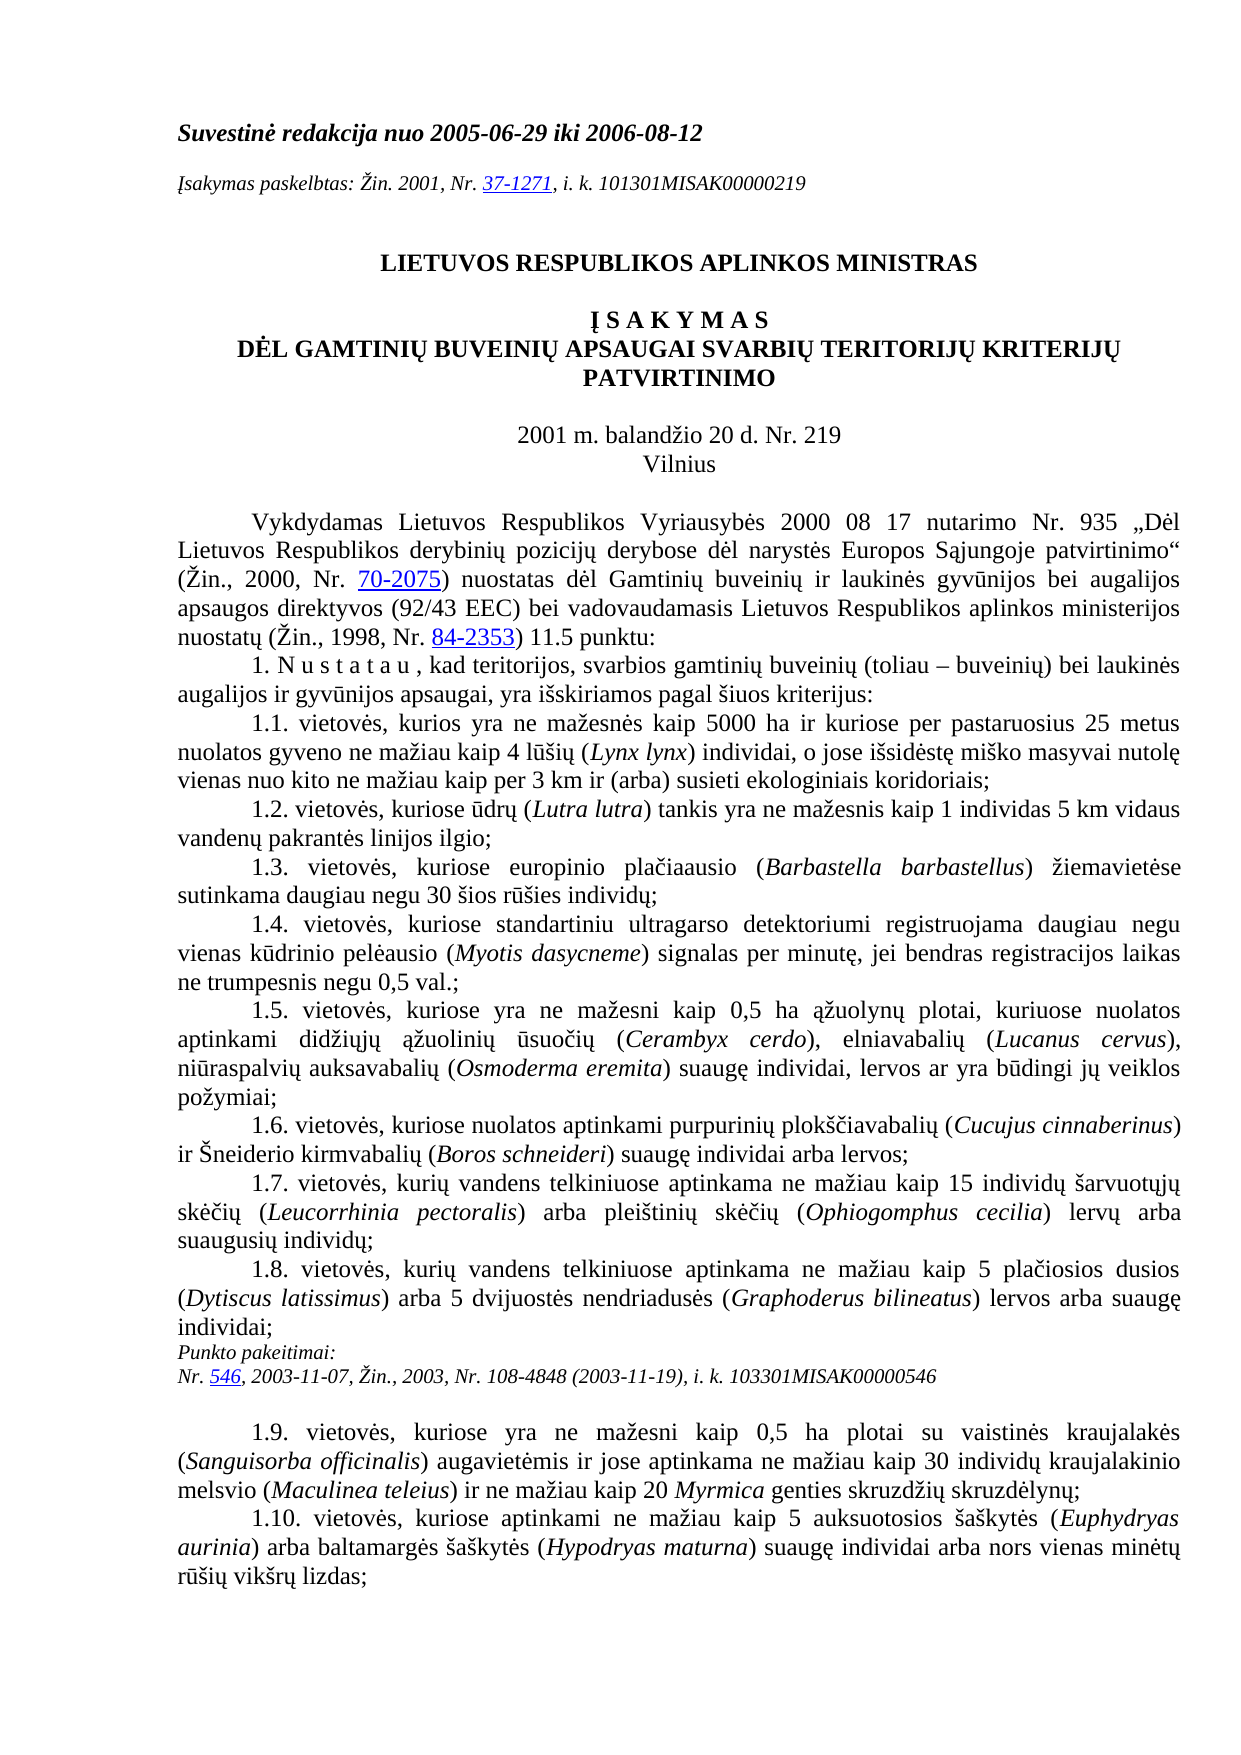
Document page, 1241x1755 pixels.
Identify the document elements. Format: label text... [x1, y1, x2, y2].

text Vilnius [177, 449, 1181, 478]
text Nr. 546, 2003-11-07, Žin., 2003, Nr. 108-4848 (2003-11-19), i. k. 103301MISAK00000546 [177, 1364, 1181, 1388]
text 1.10. vietovės, kuriose aptinkami ne mažiau kaip 5 auksuotosios šaškytės (Euphydryas aurinia) arba baltamargės šaškytės (Hypodryas maturna) suaugę individai arba nors vienas minėtų rūšių vikšrų lizdas; [177, 1503, 1181, 1590]
text Į S A K Y M A S [177, 305, 1181, 334]
text LIETUVOS RESPUBLIKOS APLINKOS MINISTRAS [177, 248, 1181, 277]
text 1.4. vietovės, kuriose standartiniu ultragarso detektoriumi registruojama daugiau negu vienas kūdrinio pelėausio (Myotis dasycneme) signalas per minutę, jei bendras registracijos laikas ne trumpesnis negu 0,5 val.; [177, 909, 1181, 995]
text 1.5. vietovės, kuriose yra ne mažesni kaip 0,5 ha ąžuolynų plotai, kuriuose nuolatos aptinkami didžiųjų ąžuolinių ūsuočių (Cerambyx cerdo), elniavabalių (Lucanus cervus), niūraspalvių auksavabalių (Osmoderma eremita) suaugę individai, lervos ar yra būdingi jų veiklos požymiai; [177, 995, 1181, 1110]
text 1.9. vietovės, kuriose yra ne mažesni kaip 0,5 ha plotai su vaistinės kraujalakės (Sanguisorba officinalis) augavietėmis ir jose aptinkama ne mažiau kaip 30 individų kraujalakinio melsvio (Maculinea teleius) ir ne mažiau kaip 20 Myrmica genties skruzdžių skruzdėlynų; [177, 1417, 1181, 1503]
text 1.6. vietovės, kuriose nuolatos aptinkami purpurinių plokščiavabalių (Cucujus cinnaberinus) ir Šneiderio kirmvabalių (Boros schneideri) suaugę individai arba lervos; [177, 1110, 1181, 1168]
text Suvestinė redakcija nuo 2005-06-29 iki 2006-08-12 [177, 118, 1181, 147]
text 1.3. vietovės, kuriose europinio plačiaausio (Barbastella barbastellus) žiemavietėse sutinkama daugiau negu 30 šios rūšies individų; [177, 852, 1181, 909]
text 1.8. vietovės, kurių vandens telkiniuose aptinkama ne mažiau kaip 5 plačiosios dusios (Dytiscus latissimus) arba 5 dvijuostės nendriadusės (Graphoderus bilineatus) lervos arba suaugę individai; [177, 1254, 1181, 1340]
text 1.2. vietovės, kuriose ūdrų (Lutra lutra) tankis yra ne mažesnis kaip 1 individas 5 km vidaus vandenų pakrantės linijos ilgio; [177, 794, 1181, 852]
text 2001 m. balandžio 20 d. Nr. 219 [177, 420, 1181, 449]
text Punkto pakeitimai: [177, 1340, 1181, 1364]
text Įsakymas paskelbtas: Žin. 2001, Nr. 37-1271, i. k. 101301MISAK00000219 [177, 171, 1181, 195]
text DĖL GAMTINIŲ BUVEINIŲ APSAUGAI SVARBIŲ TERITORIJŲ KRITERIJŲ PATVIRTINIMO [177, 334, 1181, 392]
text Vykdydamas Lietuvos Respublikos Vyriausybės 2000 08 17 nutarimo Nr. 935 „Dėl Lietuvos Respublikos derybinių pozicijų derybose dėl narystės Europos Sąjungoje patvirtinimo“ (Žin., 2000, Nr. 70-2075) nuostatas dėl Gamtinių buveinių ir laukinės gyvūnijos bei augalijos apsaugos direktyvos (92/43 EEC) bei vadovaudamasis Lietuvos Respublikos aplinkos ministerijos nuostatų (Žin., 1998, Nr. 84-2353) 11.5 punktu: [177, 507, 1181, 650]
text 1. Nustatau, kad teritorijos, svarbios gamtinių buveinių (toliau – buveinių) bei laukinės augalijos ir gyvūnijos apsaugai, yra išskiriamos pagal šiuos kriterijus: [177, 650, 1181, 708]
text 1.1. vietovės, kurios yra ne mažesnės kaip 5000 ha ir kuriose per pastaruosius 25 metus nuolatos gyveno ne mažiau kaip 4 lūšių (Lynx lynx) individai, o jose išsidėstę miško masyvai nutolę vienas nuo kito ne mažiau kaip per 3 km ir (arba) susieti ekologiniais koridoriais; [177, 708, 1181, 794]
text 1.7. vietovės, kurių vandens telkiniuose aptinkama ne mažiau kaip 15 individų šarvuotųjų skėčių (Leucorrhinia pectoralis) arba pleištinių skėčių (Ophiogomphus cecilia) lervų arba suaugusių individų; [177, 1168, 1181, 1254]
